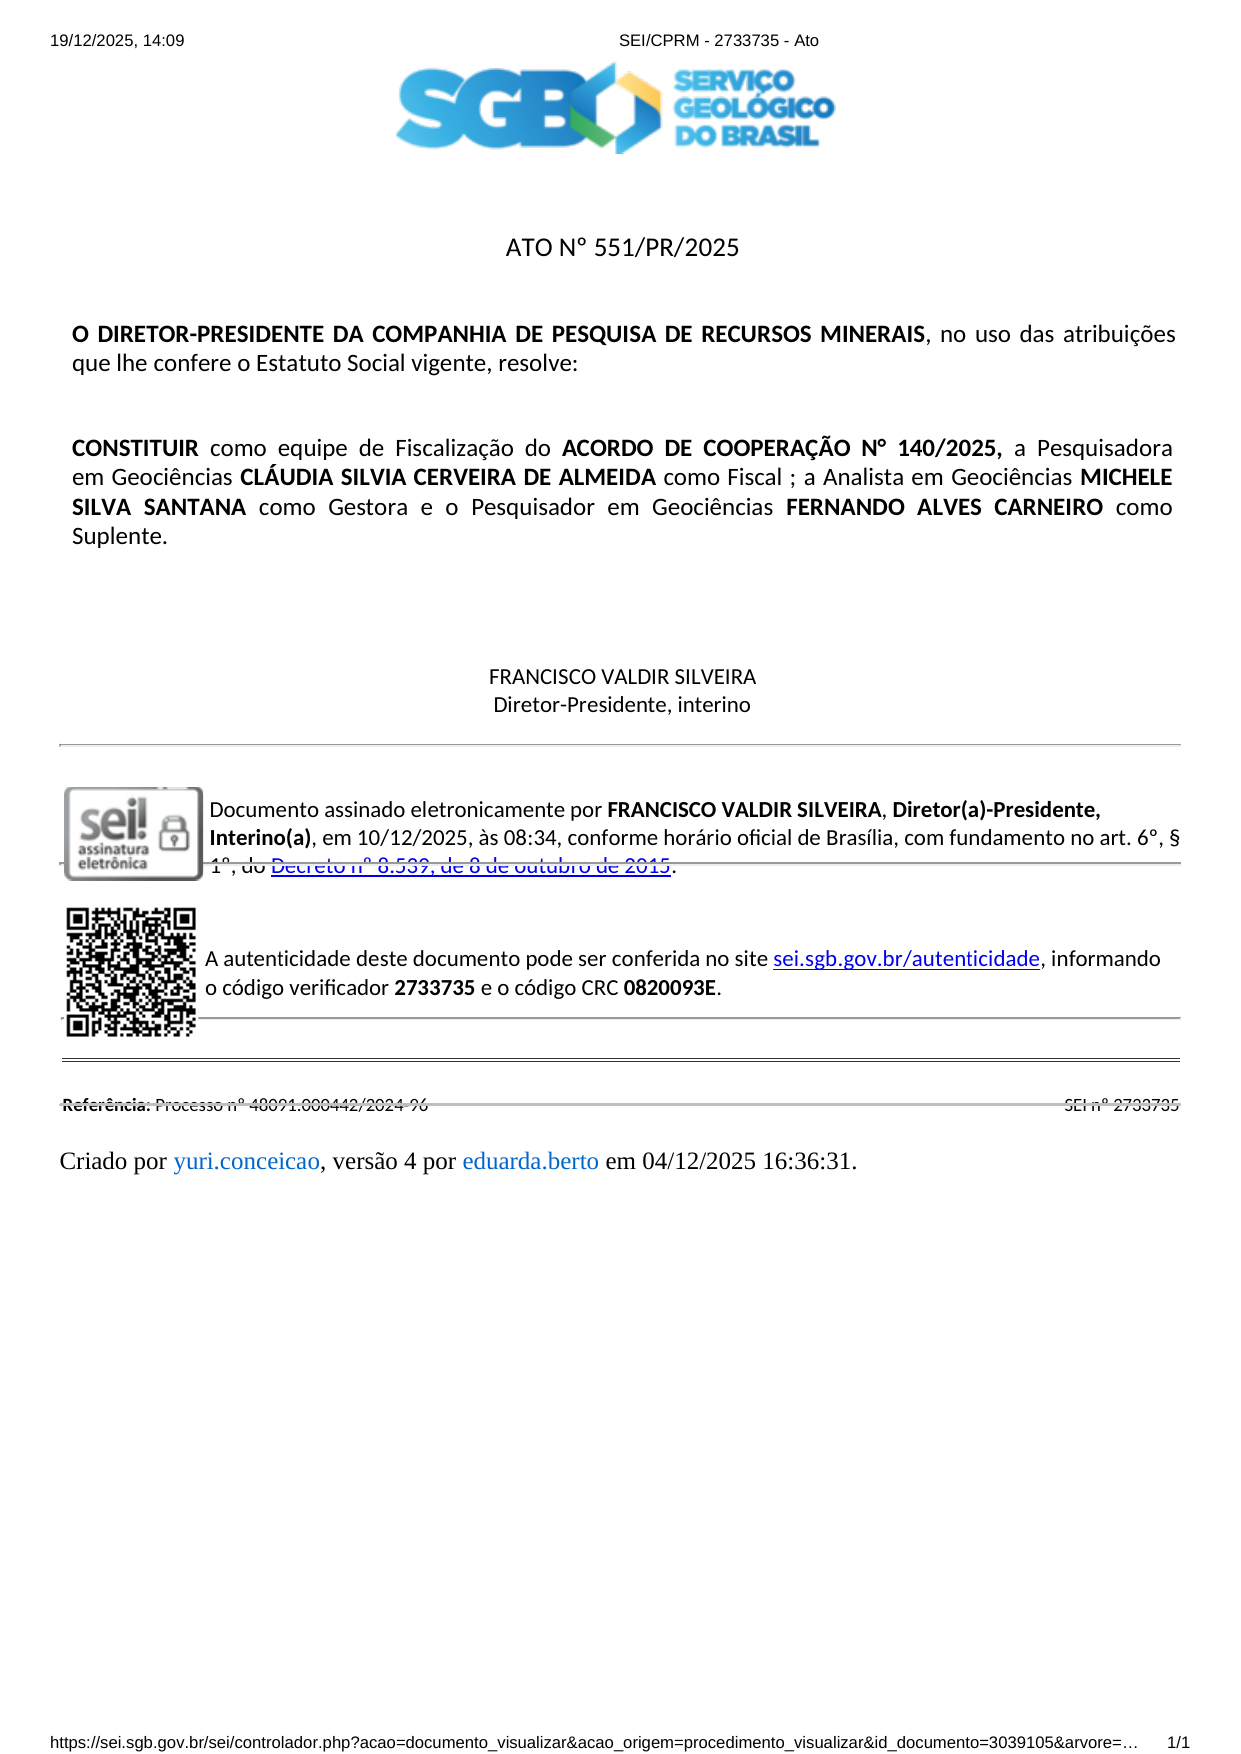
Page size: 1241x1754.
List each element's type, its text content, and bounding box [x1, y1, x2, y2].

text ATO Nº 551/PR/2025 [506, 230, 1193, 263]
text O DIRETOR-PRESIDENTE DA COMPANHIA DE PESQUISA DE RECURSOS MINERAIS, no uso das atribuições que lhe confere o Estatuto Social vigente, resolve: [72, 318, 1177, 378]
picture [64, 905, 199, 1040]
picture [395, 59, 836, 154]
text Documento assinado eletronicamente por FRANCISCO VALDIR SILVEIRA, Diretor(a)-Presidente, Interino(a), em 10/12/2025, às 08:34, conforme horário oﬁcial de Brasília, com fundamento no art. 6º, § 1º, do Decreto nº 8.539, de 8 de outubro de 2015. [209, 795, 1183, 879]
picture [64, 787, 204, 881]
text Criado por yuri.conceicao, versão 4 por eduarda.berto em 04/12/2025 16:36:31. [59, 1146, 1193, 1175]
text 19/12/2025, 14:09 SEI/CPRM - 2733735 - Ato [50, 31, 1193, 50]
text FRANCISCO VALDIR SILVEIRA Diretor-Presidente, interino [489, 662, 759, 718]
text CONSTITUIR como equipe de Fiscalização do ACORDO DE COOPERAÇÃO N° 140/2025, a Pesquisadora em Geociências CLÁUDIA SILVIA CERVEIRA DE ALMEIDA como Fiscal ; a Analista em Geociências MICHELE SILVA SANTANA como Gestora e o Pesquisador em Geociências FERNANDO ALVES CARNEIRO como Suplente. [72, 432, 1173, 551]
text Referência: Processo nº 48091.000442/2024-96 SEI nº 2733735 [62, 1094, 1193, 1117]
text A autenticidade deste documento pode ser conferida no site sei.sgb.gov.br/autenticidade, informando o código veriﬁcador 2733735 e o código CRC 0820093E. [205, 944, 1176, 1001]
text https://sei.sgb.gov.br/sei/controlador.php?acao=documento_visualizar&acao_origem=procedimento_visualizar&id_documento=3039105&arvore=… 1/1 [50, 1733, 1193, 1752]
